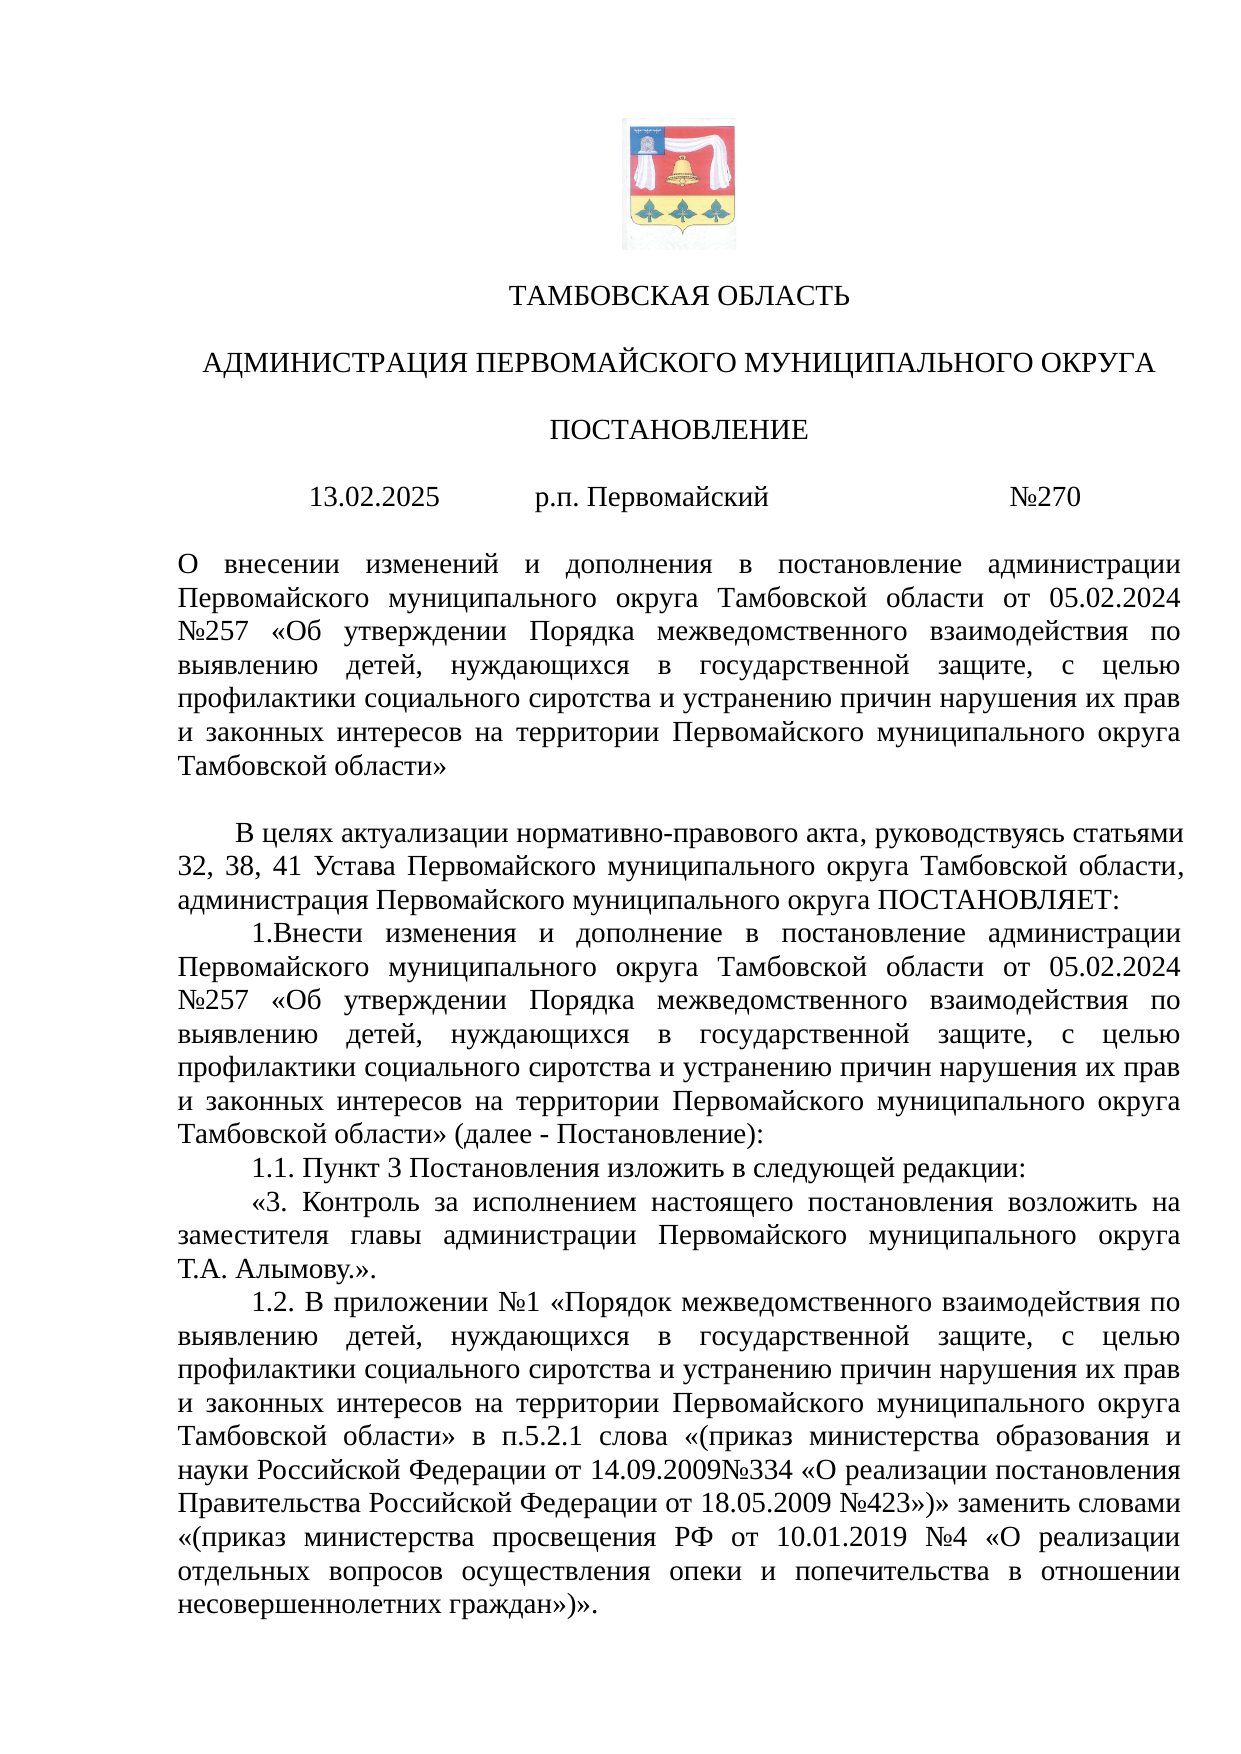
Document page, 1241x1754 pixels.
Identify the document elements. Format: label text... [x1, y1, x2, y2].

text 1.Внести изменения и дополнение в постановление администрации Первомайского муниципального округа Тамбовской области от 05.02.2024 №257 «Об утверждении Порядка межведомственного взаимодействия по выявлению детей, нуждающихся в государственной защите, с целью профилактики социального сиротства и устранению причин нарушения их прав и законных интересов на территории Первомайского муниципального округа Тамбовской области» (далее - Постановление): [177, 915, 1181, 1150]
text О внесении изменений и дополнения в постановление администрации Первомайского муниципального округа Тамбовской области от 05.02.2024 №257 «Об утверждении Порядка межведомственного взаимодействия по выявлению детей, нуждающихся в государственной защите, с целью профилактики социального сиротства и устранению причин нарушения их прав и законных интересов на территории Первомайского муниципального округа Тамбовской области» [177, 546, 1181, 781]
text «3. Контроль за исполнением настоящего постановления возложить на заместителя главы администрации Первомайского муниципального округа Т.А. Алымову.». [177, 1184, 1181, 1284]
text В целях актуализации нормативно-правового акта, руководствуясь статьями 32, 38, 41 Устава Первомайского муниципального округа Тамбовской области, администрация Первомайского муниципального округа ПОСТАНОВЛЯЕТ: [177, 815, 1184, 915]
text ТАМБОВСКАЯ ОБЛАСТЬ [177, 278, 1181, 312]
text АДМИНИСТРАЦИЯ ПЕРВОМАЙСКОГО МУНИЦИПАЛЬНОГО ОКРУГА [177, 345, 1181, 379]
text 1.2. В приложении №1 «Порядок межведомственного взаимодействия по выявлению детей, нуждающихся в государственной защите, с целью профилактики социального сиротства и устранению причин нарушения их прав и законных интересов на территории Первомайского муниципального округа Тамбовской области» в п.5.2.1 слова «(приказ министерства образования и науки Российской Федерации от 14.09.2009№334 «О реализации постановления Правительства Российской Федерации от 18.05.2009 №423»)» заменить словами «(приказ министерства просвещения РФ от 10.01.2019 №4 «О реализации отдельных вопросов осуществления опеки и попечительства в отношении несовершеннолетних граждан»)». [177, 1284, 1181, 1620]
text 13.02.2025 р.п. Первомайский №270 [177, 479, 1181, 513]
text ПОСТАНОВЛЕНИЕ [177, 412, 1181, 446]
text 1.1. Пункт 3 Постановления изложить в следующей редакции: [177, 1150, 1181, 1184]
